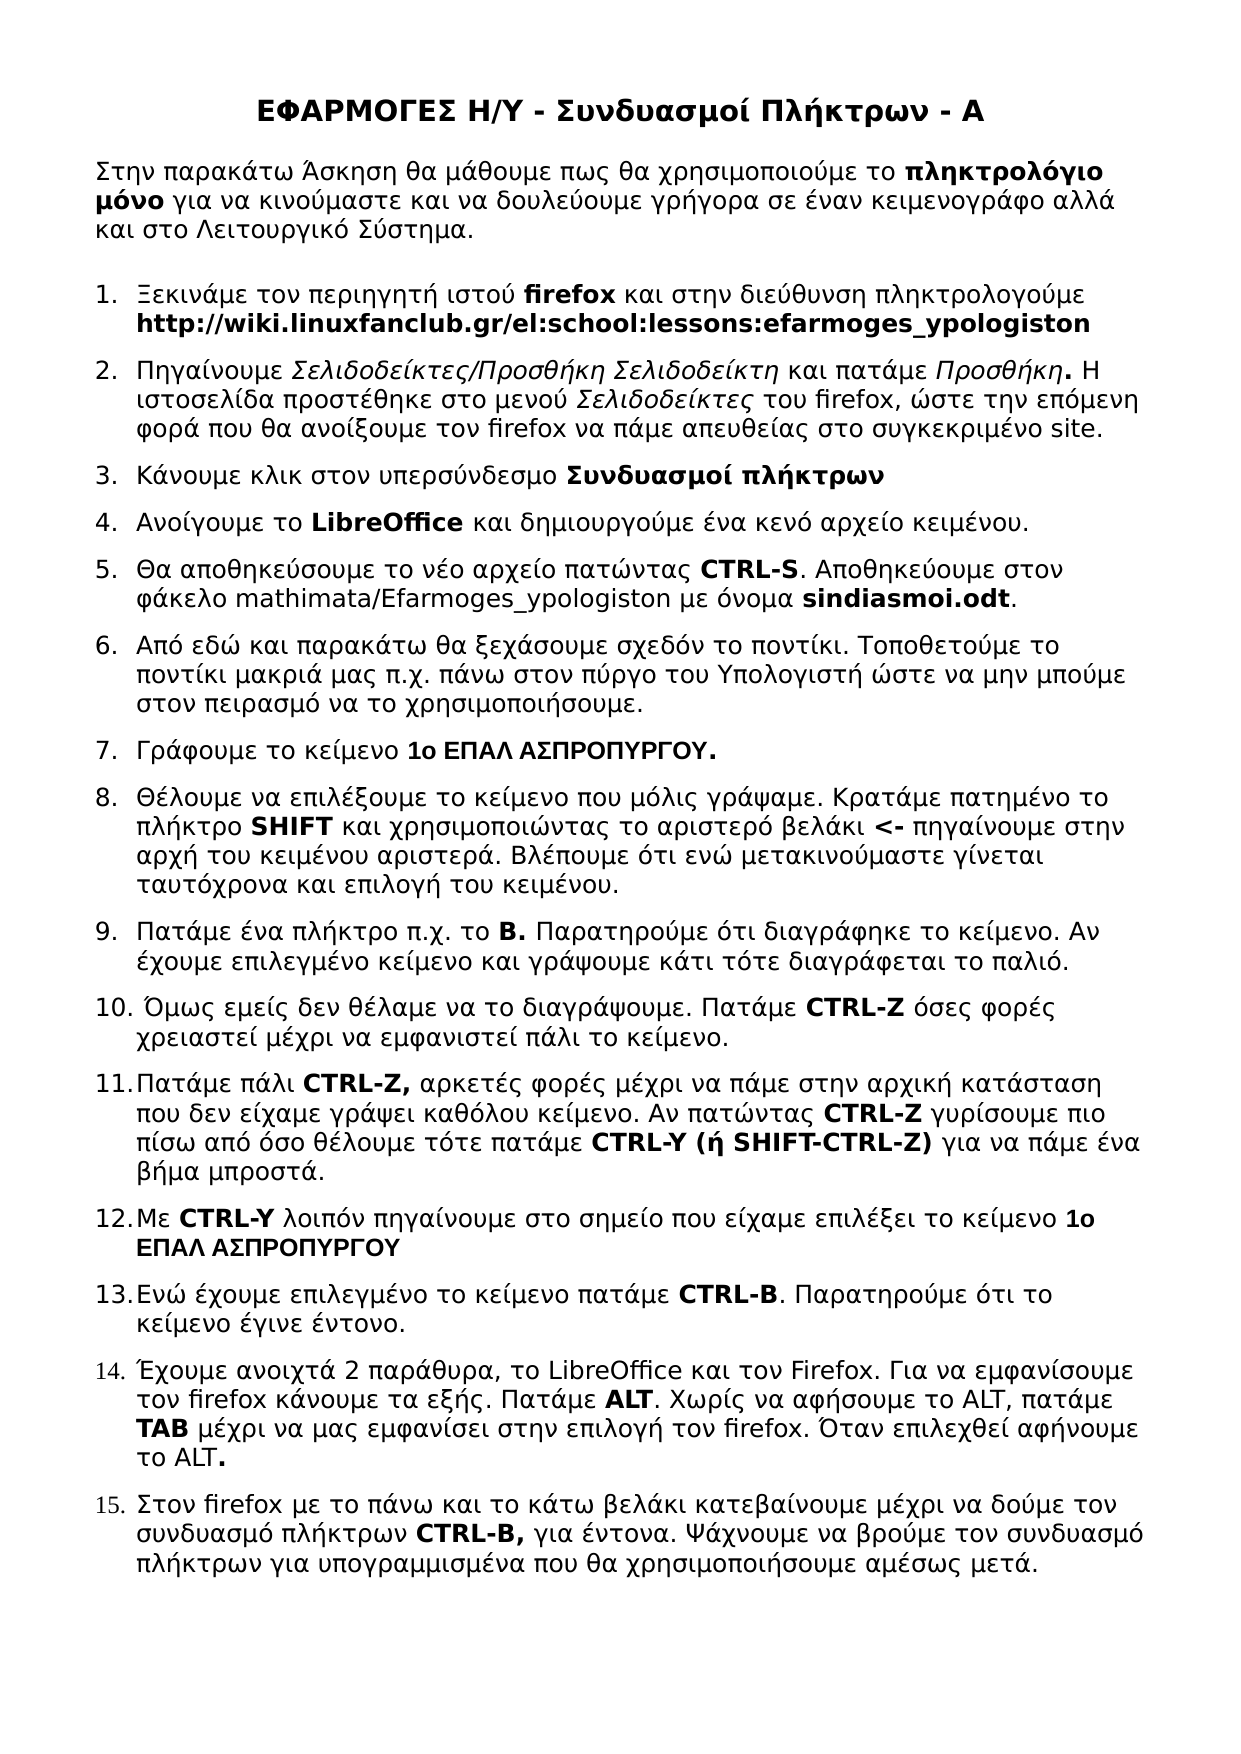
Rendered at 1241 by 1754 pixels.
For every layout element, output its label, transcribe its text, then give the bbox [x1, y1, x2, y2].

list Πατάμε πάλι CTRL-Z, αρκετές φορές μέχρι να πάμε στην αρχική κατάσταση που δεν είχαμε γράψει καθόλου κείμενο. Αν πατώντας CTRL-Z γυρίσουμε πιο πίσω από όσο θέλουμε τότε πατάμε CTRL-Y (ή SHIFT-CTRL-Z) για να πάμε ένα βήμα μπροστά. [94, 1069, 1146, 1186]
list Όμως εμείς δεν θέλαμε να το διαγράψουμε. Πατάμε CTRL-Z όσες φορές χρειαστεί μέχρι να εμφανιστεί πάλι το κείμενο. [94, 993, 1146, 1052]
list Θέλουμε να επιλέξουμε το κείμενο που μόλις γράψαμε. Κρατάμε πατημένο το πλήκτρο SHIFT και χρησιμοποιώντας το αριστερό βελάκι <- πηγαίνουμε στην αρχή του κειμένου αριστερά. Βλέπουμε ότι ενώ μετακινούμαστε γίνεται ταυτόχρονα και επιλογή του κειμένου. [94, 783, 1146, 900]
list Με CTRL-Y λοιπόν πηγαίνουμε στο σημείο που είχαμε επιλέξει το κείμενο 1ο ΕΠΑΛ ΑΣΠΡΟΠΥΡΓΟΥ [94, 1204, 1146, 1262]
list Πατάμε ένα πλήκτρο π.χ. το Β. Παρατηρούμε ότι διαγράφηκε το κείμενο. Αν έχουμε επιλεγμένο κείμενο και γράψουμε κάτι τότε διαγράφεται το παλιό. [94, 917, 1146, 976]
list Στον firefox με το πάνω και το κάτω βελάκι κατεβαίνουμε μέχρι να δούμε τον συνδυασμό πλήκτρων CTRL-B, για έντονα. Ψάχνουμε να βρούμε τον συνδυασμό πλήκτρων για υπογραμμισμένα που θα χρησιμοποιήσουμε αμέσως μετά. [94, 1490, 1146, 1578]
text ΕΦΑΡΜΟΓΕΣ Η/Υ - Συνδυασμοί Πλήκτρων - Α [94, 94, 1146, 128]
list Έχουμε ανοιχτά 2 παράθυρα, το LibreOffice και τον Firefox. Για να εμφανίσουμε τον firefox κάνουμε τα εξής. Πατάμε ALT. Χωρίς να αφήσουμε το ALT, πατάμε TAB μέχρι να μας εμφανίσει στην επιλογή τον firefox. Όταν επιλεχθεί αφήνουμε το ALT. [94, 1356, 1146, 1473]
list Ξεκινάμε τον περιηγητή ιστού firefox και στην διεύθυνση πληκτρολογούμε http://wiki.linuxfanclub.gr/el:school:lessons:efarmoges_ypologiston [94, 280, 1146, 338]
list Γράφουμε το κείμενο 1ο ΕΠΑΛ ΑΣΠΡΟΠΥΡΓΟΥ. [94, 736, 1146, 765]
list Ανοίγουμε το LibreOffice και δημιουργούμε ένα κενό αρχείο κειμένου. [94, 508, 1146, 537]
list Ενώ έχουμε επιλεγμένο το κείμενο πατάμε CTRL-B. Παρατηρούμε ότι το κείμενο έγινε έντονο. [94, 1280, 1146, 1338]
list Θα αποθηκεύσουμε το νέο αρχείο πατώντας CTRL-S. Αποθηκεύουμε στον φάκελο mathimata/Efarmoges_ypologiston με όνομα sindiasmoi.odt. [94, 555, 1146, 613]
list Πηγαίνουμε Σελιδοδείκτες/Προσθήκη Σελιδοδείκτη και πατάμε Προσθήκη. Η ιστοσελίδα προστέθηκε στο μενού Σελιδοδείκτες του firefox, ώστε την επόμενη φορά που θα ανοίξουμε τον firefox να πάμε απευθείας στο συγκεκριμένο site. [94, 356, 1146, 443]
list Κάνουμε κλικ στον υπερσύνδεσμο Συνδυασμοί πλήκτρων [94, 461, 1146, 490]
text Στην παρακάτω Άσκηση θα μάθουμε πως θα χρησιμοποιούμε το πληκτρολόγιο μόνο για να κινούμαστε και να δουλεύουμε γρήγορα σε έναν κειμενογράφο αλλά και στο Λειτουργικό Σύστημα. [94, 157, 1146, 245]
list Από εδώ και παρακάτω θα ξεχάσουμε σχεδόν το ποντίκι. Τοποθετούμε το ποντίκι μακριά μας π.χ. πάνω στον πύργο του Υπολογιστή ώστε να μην μπούμε στον πειρασμό να το χρησιμοποιήσουμε. [94, 631, 1146, 718]
